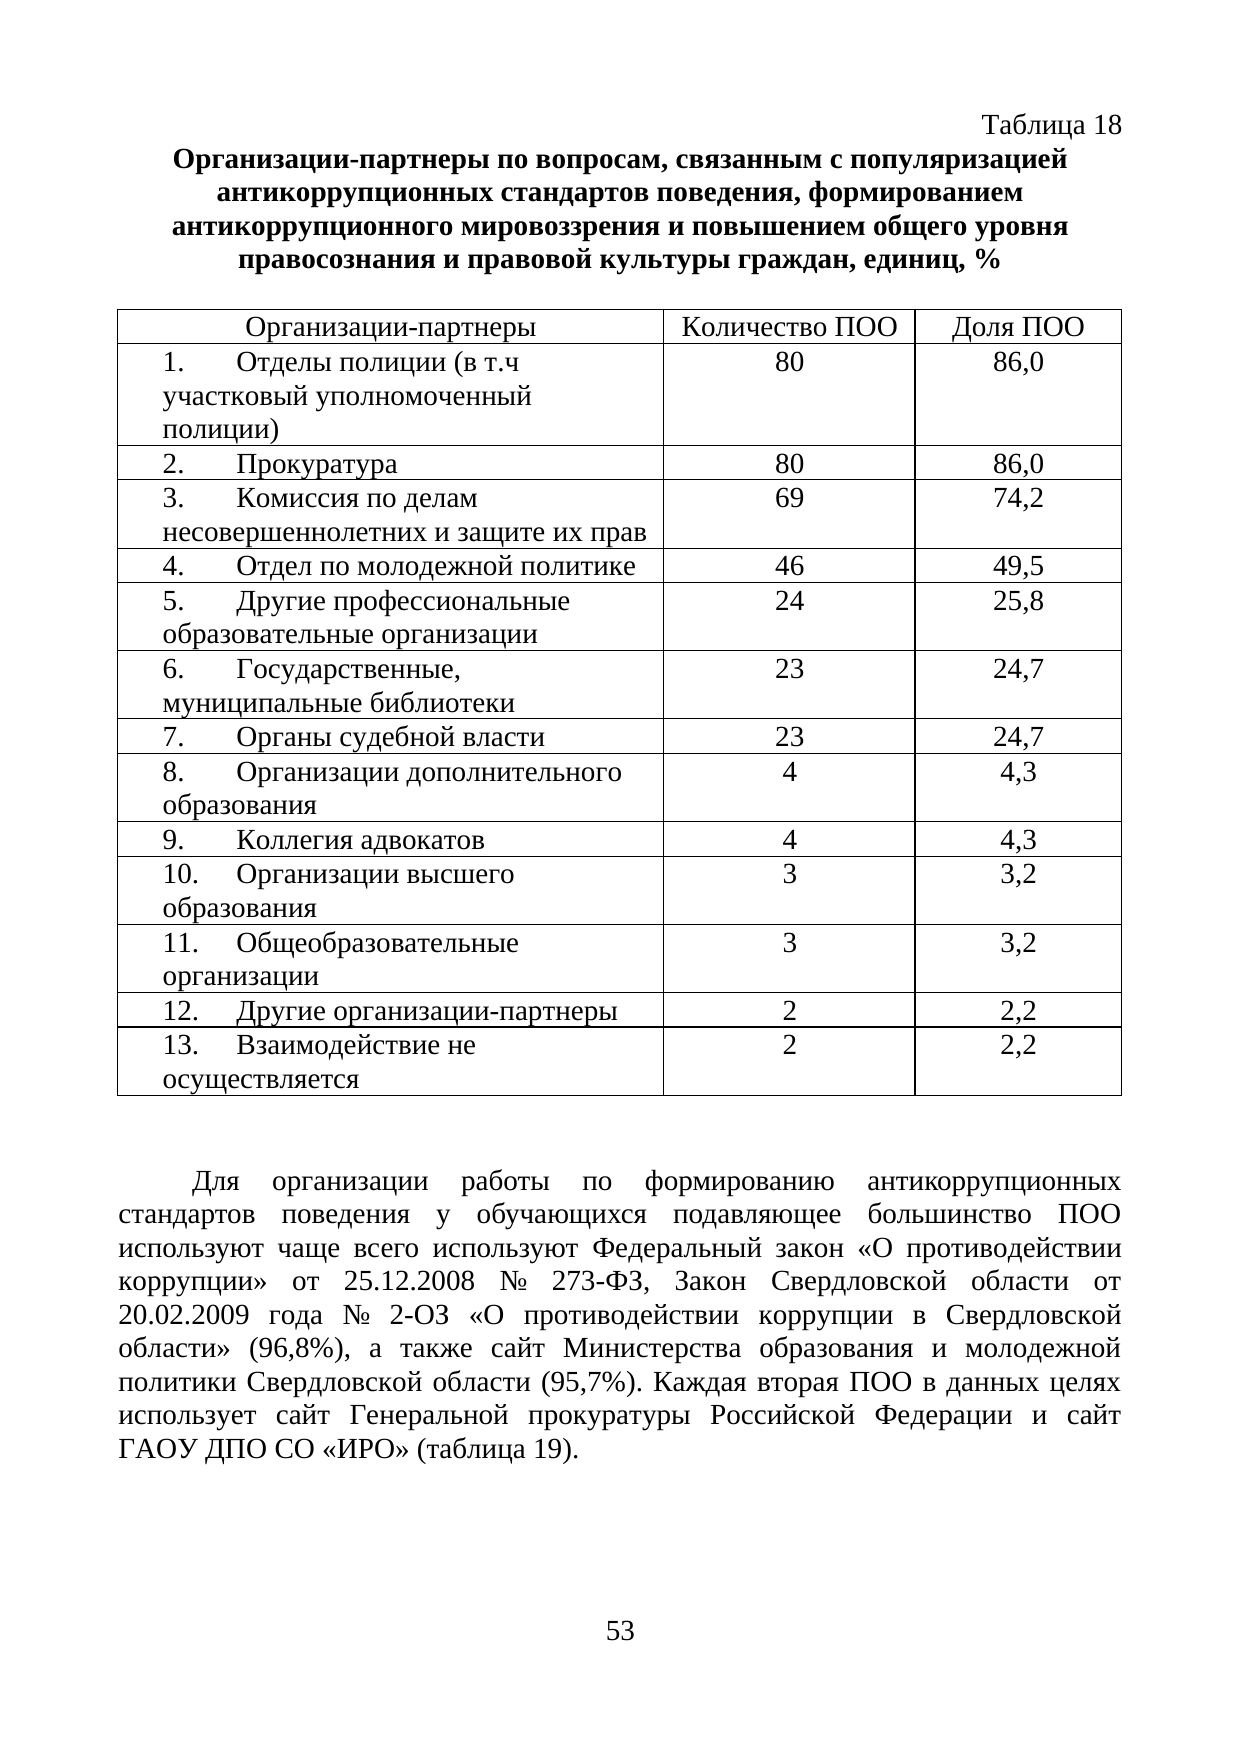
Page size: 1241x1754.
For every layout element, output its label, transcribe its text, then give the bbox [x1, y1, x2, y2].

table_cell Комиссия по делам несовершеннолетних и защите их прав [118, 480, 663, 547]
table_cell 23 [664, 651, 914, 718]
table_cell Органы судебной власти [118, 719, 663, 753]
text Организации-партнеры по вопросам, связанным с популяризацией антикоррупционных стандартов поведения, формированием антикоррупционного мировоззрения и повышением общего уровня правосознания и правовой культуры граждан, единиц, % [118, 141, 1122, 275]
table_cell Отделы полиции (в т.ч участковый уполномоченный полиции) [118, 344, 663, 445]
table_cell Другие профессиональные образовательные организации [118, 583, 663, 650]
table_cell Коллегия адвокатов [118, 822, 663, 856]
table_cell 2 [664, 1028, 914, 1094]
table_cell 24 [664, 583, 914, 650]
table_cell 80 [664, 446, 914, 479]
table_cell Организации высшего образования [118, 857, 663, 924]
table_cell 86,0 [916, 446, 1121, 479]
table_cell 3 [664, 925, 914, 992]
table_cell 69 [664, 480, 914, 547]
table_cell Организации дополнительного образования [118, 754, 663, 821]
table_cell 3,2 [916, 857, 1121, 924]
table_cell Другие организации-партнеры [118, 993, 663, 1026]
table_cell Прокуратура [118, 446, 663, 479]
table_cell 4,3 [916, 754, 1121, 821]
table_cell 3,2 [916, 925, 1121, 992]
table_header Количество ПОО [664, 310, 914, 343]
text Для организации работы по формированию антикоррупционных стандартов поведения у обучающихся подавляющее большинство ПОО используют чаще всего используют Федеральный закон «О противодействии коррупции» от 25.12.2008 № 273-ФЗ, Закон Свердловской области от 20.02.2009 года № 2-ОЗ «О противодействии коррупции в Свердловской области» (96,8%), а также сайт Министерства образования и молодежной политики Свердловской области (95,7%). Каждая вторая ПОО в данных целях использует сайт Генеральной прокуратуры Российской Федерации и сайт ГАОУ ДПО СО «ИРО» (таблица 19). [118, 1163, 1122, 1464]
table_cell 4 [664, 754, 914, 821]
table_cell 4,3 [916, 822, 1121, 856]
table_cell 46 [664, 549, 914, 582]
table_cell 49,5 [916, 549, 1121, 582]
table_cell 24,7 [916, 651, 1121, 718]
table_header Организации-партнеры [118, 310, 663, 343]
table_cell 3 [664, 857, 914, 924]
table_cell 25,8 [916, 583, 1121, 650]
text Таблица 18 [118, 107, 1122, 141]
table_cell 86,0 [916, 344, 1121, 445]
table_cell 4 [664, 822, 914, 856]
table_cell Общеобразовательные организации [118, 925, 663, 992]
table_cell Государственные, муниципальные библиотеки [118, 651, 663, 718]
table_cell 2,2 [916, 1028, 1121, 1094]
table_cell 23 [664, 719, 914, 753]
table_header Доля ПОО [916, 310, 1121, 343]
table_cell 80 [664, 344, 914, 445]
table_cell Отдел по молодежной политике [118, 549, 663, 582]
table_cell Взаимодействие не осуществляется [118, 1028, 663, 1094]
table_cell 74,2 [916, 480, 1121, 547]
table_cell 2 [664, 993, 914, 1026]
table_cell 2,2 [916, 993, 1121, 1026]
table_cell 24,7 [916, 719, 1121, 753]
